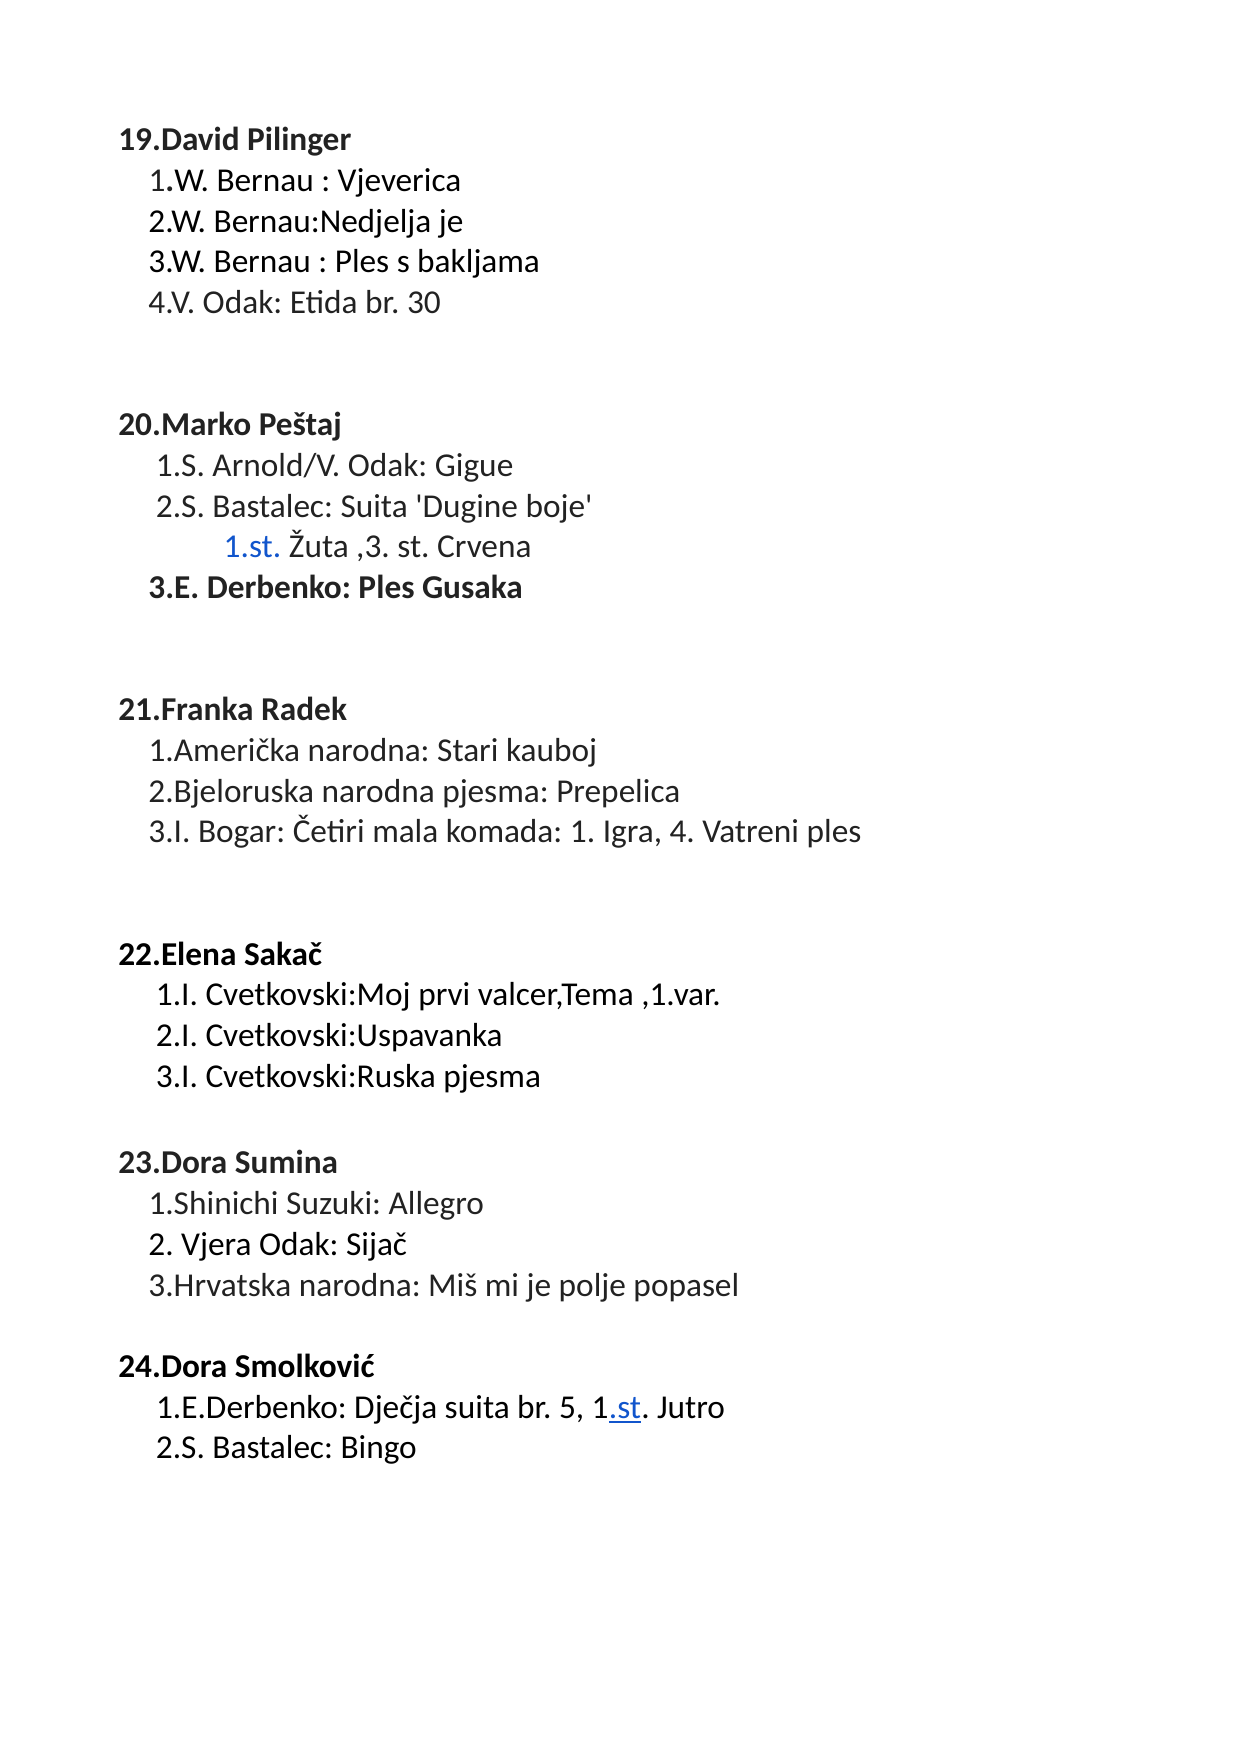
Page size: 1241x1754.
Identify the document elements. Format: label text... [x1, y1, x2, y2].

text 21.Franka Radek [118, 688, 1122, 729]
text 1.W. Bernau : Vjeverica [118, 159, 1122, 199]
text 2.Bjeloruska narodna pjesma: Prepelica [118, 770, 1122, 811]
text 1.I. Cvetkovski:Moj prvi valcer,Tema ,1.var. [118, 973, 1122, 1014]
text 1.E.Derbenko: Dječja suita br. 5, 1.st. Jutro [118, 1386, 1122, 1427]
text 4.V. Odak: Etida br. 30 [118, 281, 1122, 322]
text 19.David Pilinger [118, 118, 1122, 159]
text 2. Vjera Odak: Sijač [118, 1223, 1122, 1264]
text 3.I. Cvetkovski:Ruska pjesma [118, 1055, 1122, 1096]
text 22.Elena Sakač [118, 933, 1122, 973]
text 3.Hrvatska narodna: Miš mi je polje popasel [118, 1264, 1122, 1304]
text 1.Američka narodna: Stari kauboj [118, 729, 1122, 770]
text 3.E. Derbenko: Ples Gusaka [118, 566, 1122, 607]
text 2.I. Cvetkovski:Uspavanka [118, 1014, 1122, 1055]
text 1.S. Arnold/V. Odak: Gigue [118, 444, 1122, 485]
text 20.Marko Peštaj [118, 403, 1122, 444]
text 3.W. Bernau : Ples s bakljama [118, 240, 1122, 281]
text 3.I. Bogar: Četiri mala komada: 1. Igra, 4. Vatreni ples [118, 811, 1122, 851]
text 23.Dora Sumina [118, 1141, 1122, 1182]
text 2.S. Bastalec: Bingo [118, 1427, 1122, 1467]
text 1.st. Žuta ,3. st. Crvena [118, 525, 1122, 566]
text 24.Dora Smolković [118, 1345, 1122, 1386]
text 1.Shinichi Suzuki: Allegro [118, 1182, 1122, 1223]
text 2.W. Bernau:Nedjelja je [118, 199, 1122, 240]
text 2.S. Bastalec: Suita 'Dugine boje' [118, 485, 1122, 525]
